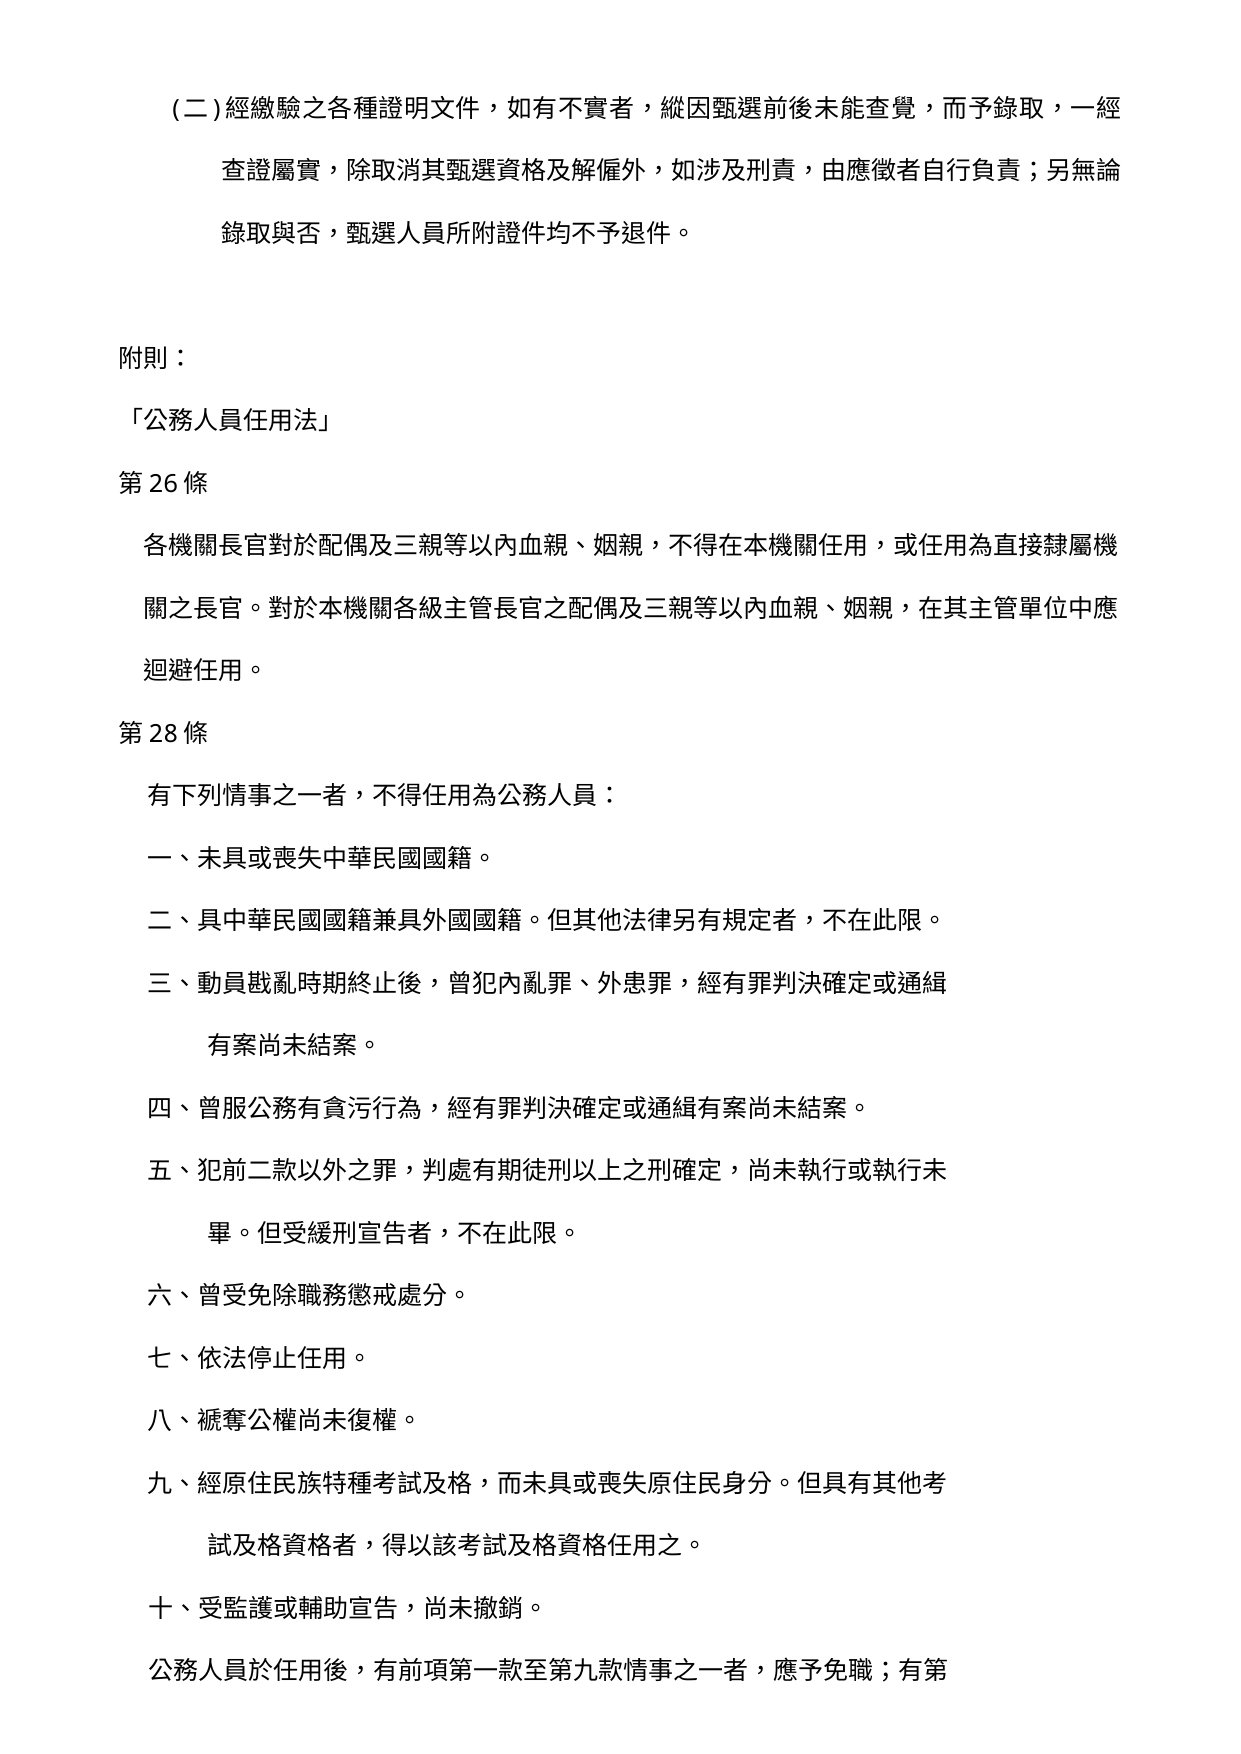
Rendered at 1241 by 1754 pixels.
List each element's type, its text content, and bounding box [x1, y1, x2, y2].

text 五、犯前二款以外之罪，判處有期徒刑以上之刑確定，尚未執行或執行未 [118, 1127, 1122, 1189]
text 公務人員於任用後，有前項第一款至第九款情事之一者，應予免職；有第 [148, 1627, 1122, 1689]
text 第28條 [118, 689, 1122, 752]
text 四、曾服公務有貪污行為，經有罪判決確定或通緝有案尚未結案。 [118, 1064, 1122, 1127]
text 九、經原住民族特種考試及格，而未具或喪失原住民身分。但具有其他考 [118, 1439, 1122, 1502]
text 附則： [118, 314, 1122, 377]
text 試及格資格者，得以該考試及格資格任用之。 [118, 1502, 1122, 1564]
text 八、褫奪公權尚未復權。 [118, 1377, 1122, 1439]
text 六、曾受免除職務懲戒處分。 [118, 1252, 1122, 1314]
text 二、具中華民國國籍兼具外國國籍。但其他法律另有規定者，不在此限。 [118, 877, 1122, 939]
text 畢。但受緩刑宣告者，不在此限。 [118, 1189, 1122, 1252]
text 第26條 [118, 439, 1122, 502]
text 十、受監護或輔助宣告，尚未撤銷。 [148, 1564, 1122, 1627]
text 三、動員戡亂時期終止後，曾犯內亂罪、外患罪，經有罪判決確定或通緝 [118, 939, 1122, 1002]
text (二)經繳驗之各種證明文件，如有不實者，縱因甄選前後未能查覺，而予錄取，一經查證屬實，除取消其甄選資格及解僱外，如涉及刑責，由應徵者自行負責；另無論錄取與否，甄選人員所附證件均不予退件。 [168, 64, 1122, 252]
text 各機關長官對於配偶及三親等以內血親、姻親，不得在本機關任用，或任用為直接隸屬機關之長官。對於本機關各級主管長官之配偶及三親等以內血親、姻親，在其主管單位中應迴避任用。 [143, 502, 1122, 689]
text 七、依法停止任用。 [118, 1314, 1122, 1377]
text 有案尚未結案。 [118, 1002, 1122, 1064]
text 「公務人員任用法」 [118, 377, 1122, 439]
text 有下列情事之一者，不得任用為公務人員： [118, 752, 1122, 814]
text 一、未具或喪失中華民國國籍。 [118, 814, 1122, 877]
